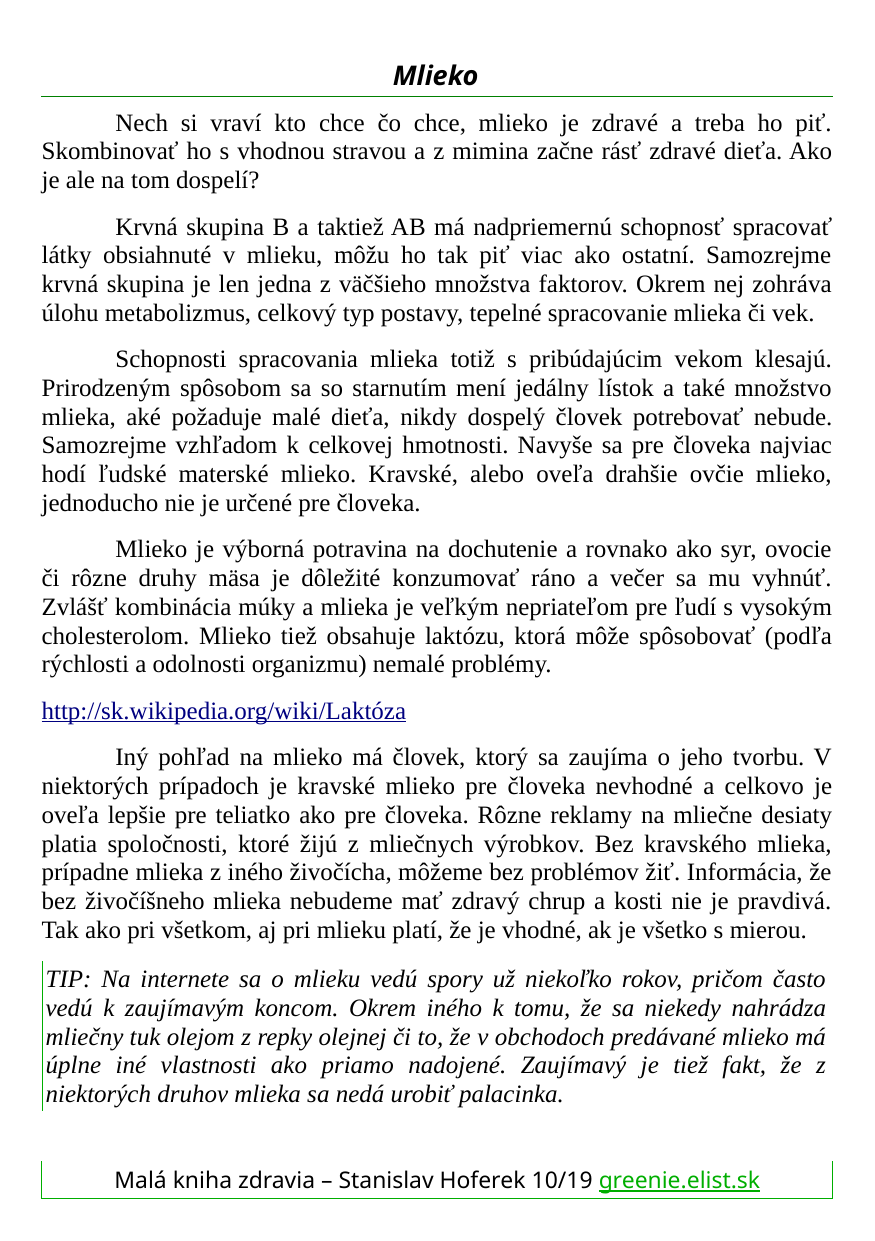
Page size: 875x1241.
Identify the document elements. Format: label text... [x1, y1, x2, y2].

text Iný pohľad na mlieko má človek, ktorý sa zaujíma o jeho tvorbu. V niektorých prípadoch je kravské mlieko pre človeka nevhodné a celkovo je oveľa lepšie pre teliatko ako pre človeka. Rôzne reklamy na mliečne desiaty platia spoločnosti, ktoré žijú z mliečnych výrobkov. Bez kravského mlieka, prípadne mlieka z iného živočícha, môžeme bez problémov žiť. Informácia, že bez živočíšneho mlieka nebudeme mať zdravý chrup a kosti nie je pravdivá. Tak ako pri všetkom, aj pri mlieku platí, že je vhodné, ak je všetko s mierou. [41, 742, 833, 944]
text Schopnosti spracovania mlieka totiž s pribúdajúcim vekom klesajú. Prirodzeným spôsobom sa so starnutím mení jedálny lístok a také množstvo mlieka, aké požaduje malé dieťa, nikdy dospelý človek potrebovať nebude. Samozrejme vzhľadom k celkovej hmotnosti. Navyše sa pre človeka najviac hodí ľudské materské mlieko. Kravské, alebo oveľa drahšie ovčie mlieko, jednoducho nie je určené pre človeka. [41, 344, 833, 517]
subtitle Mlieko [41, 53, 833, 96]
text TIP: Na internete sa o mlieku vedú spory už niekoľko rokov, pričom často vedú k zaujímavým koncom. Okrem iného k tomu, že sa niekedy nahrádza mliečny tuk olejom z repky olejnej či to, že v obchodoch predávané mlieko má úplne iné vlastnosti ako priamo nadojené. Zaujímavý je tiež fakt, že z niektorých druhov mlieka sa nedá urobiť palacinka. [43, 961, 833, 1111]
text Mlieko je výborná potravina na dochutenie a rovnako ako syr, ovocie či rôzne druhy mäsa je dôležité konzumovať ráno a večer sa mu vyhnúť. Zvlášť kombinácia múky a mlieka je veľkým nepriateľom pre ľudí s vysokým cholesterolom. Mlieko tiež obsahuje laktózu, ktorá môže spôsobovať (podľa rýchlosti a odolnosti organizmu) nemalé problémy. [41, 534, 833, 678]
text Nech si vraví kto chce čo chce, mlieko je zdravé a treba ho piť. Skombinovať ho s vhodnou stravou a z mimina začne rásť zdravé dieťa. Ako je ale na tom dospelí? [41, 108, 833, 194]
text http://sk.wikipedia.org/wiki/Laktóza [41, 696, 833, 725]
text Krvná skupina B a taktiež AB má nadpriemernú schopnosť spracovať látky obsiahnuté v mlieku, môžu ho tak piť viac ako ostatní. Samozrejme krvná skupina je len jedna z väčšieho množstva faktorov. Okrem nej zohráva úlohu metabolizmus, celkový typ postavy, tepelné spracovanie mlieka či vek. [41, 212, 833, 327]
